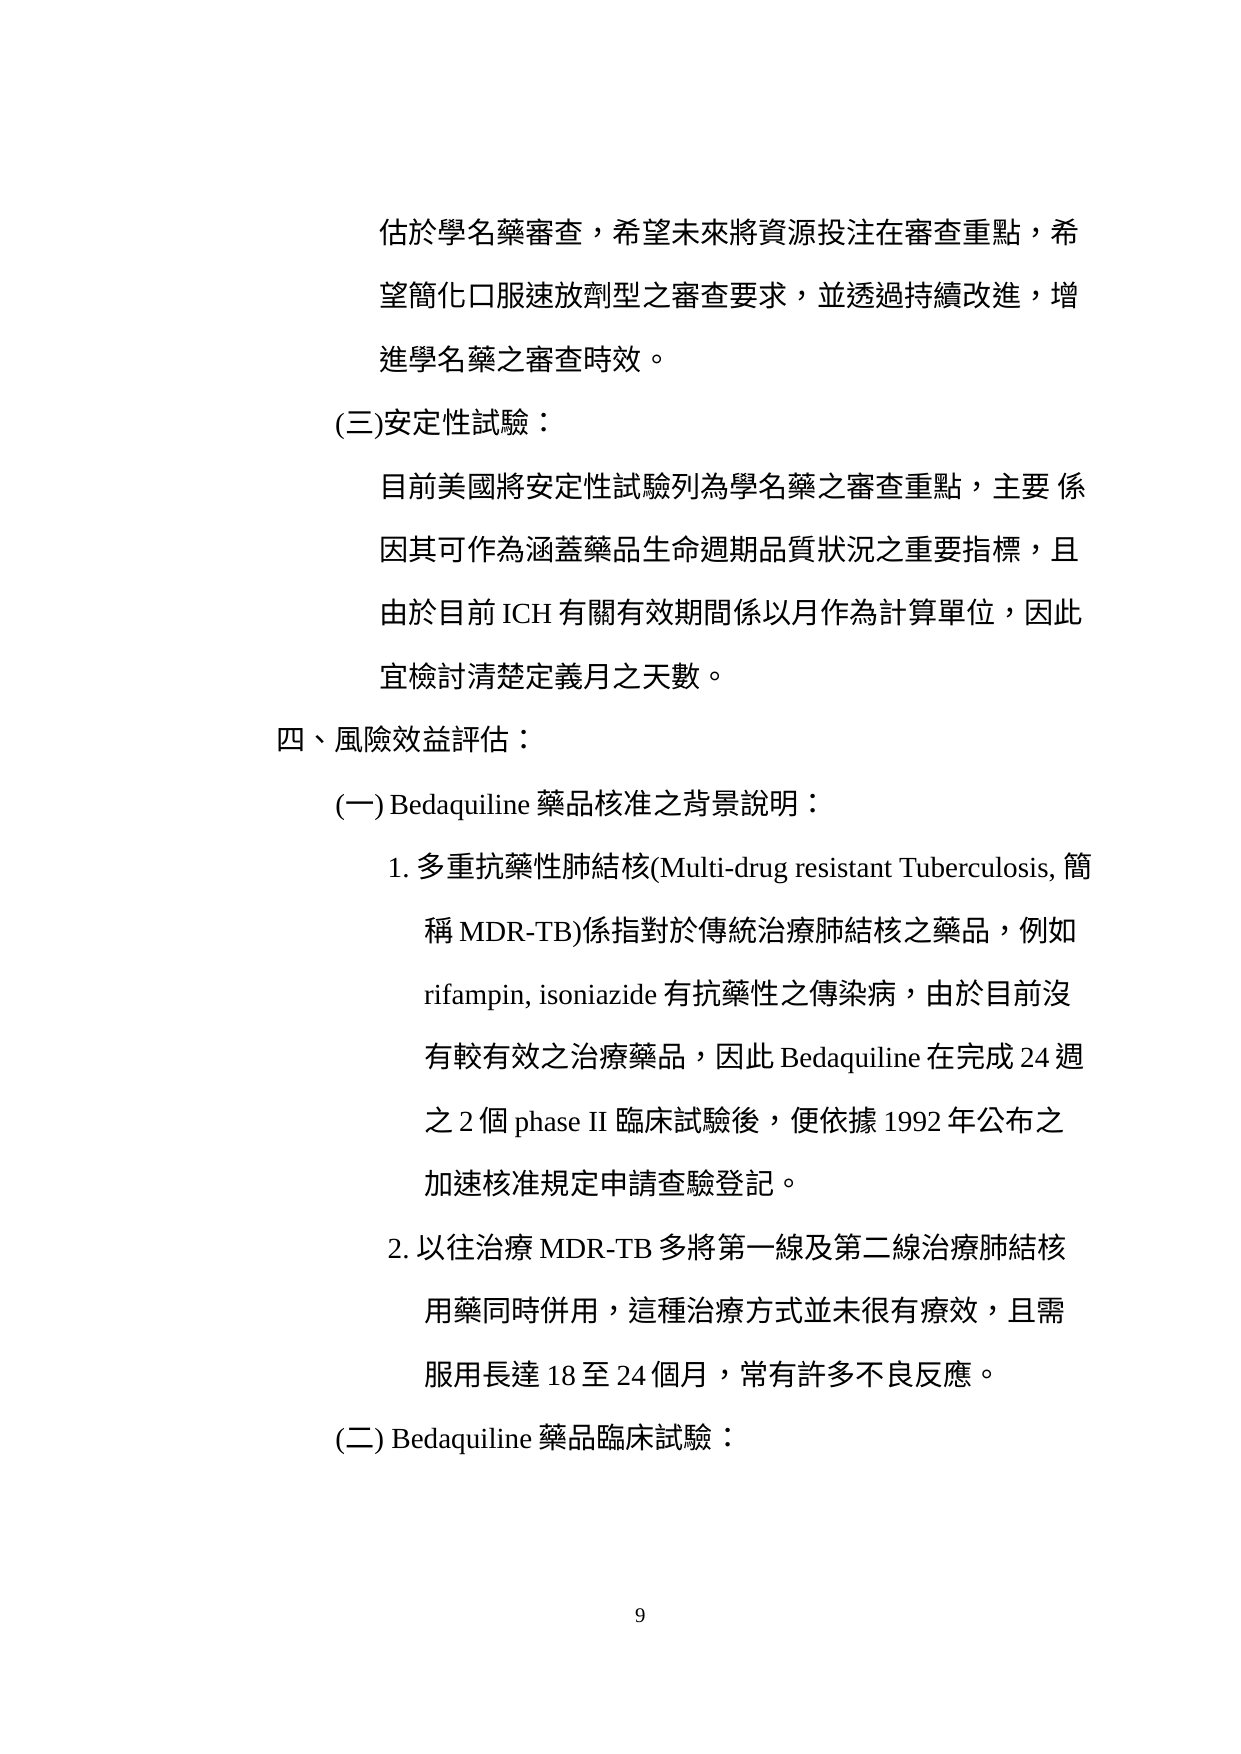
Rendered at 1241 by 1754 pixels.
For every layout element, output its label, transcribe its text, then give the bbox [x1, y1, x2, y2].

text (一) Bedaquiline藥品核准之背景說明： [335, 780, 1093, 823]
text 2. 以往治療MDR-TB多將第一線及第二線治療肺結核用藥同時併用，這種治療方式並未很有療效，且需服用長達18至24個月，常有許多不良反應。 [387, 1224, 1093, 1393]
text 目前美國將安定性試驗列為學名藥之審查重點，主要 係因其可作為涵蓋藥品生命週期品質狀況之重要指標，且由於目前ICH有關有效期間係以月作為計算單位，因此宜檢討清楚定義月之天數。 [379, 463, 1093, 696]
text 估於學名藥審查，希望未來將資源投注在審查重點，希望簡化口服速放劑型之審查要求，並透過持續改進，增進學名藥之審查時效。 [379, 209, 1093, 378]
text (三)安定性試驗： [335, 400, 1093, 442]
text 四、風險效益評估： [276, 717, 1093, 759]
text (二) Bedaquiline藥品臨床試驗： [335, 1415, 1093, 1457]
text 1. 多重抗藥性肺結核(Multi-drug resistant Tuberculosis, 簡稱MDR-TB)係指對於傳統治療肺結核之藥品，例如rifampin, isoniazide有抗藥性之傳染病，由於目前沒有較有效之治療藥品，因此Bedaquiline在完成24週之2個phase II 臨床試驗後，便依據1992年公布之加速核准規定申請查驗登記。 [387, 844, 1093, 1203]
